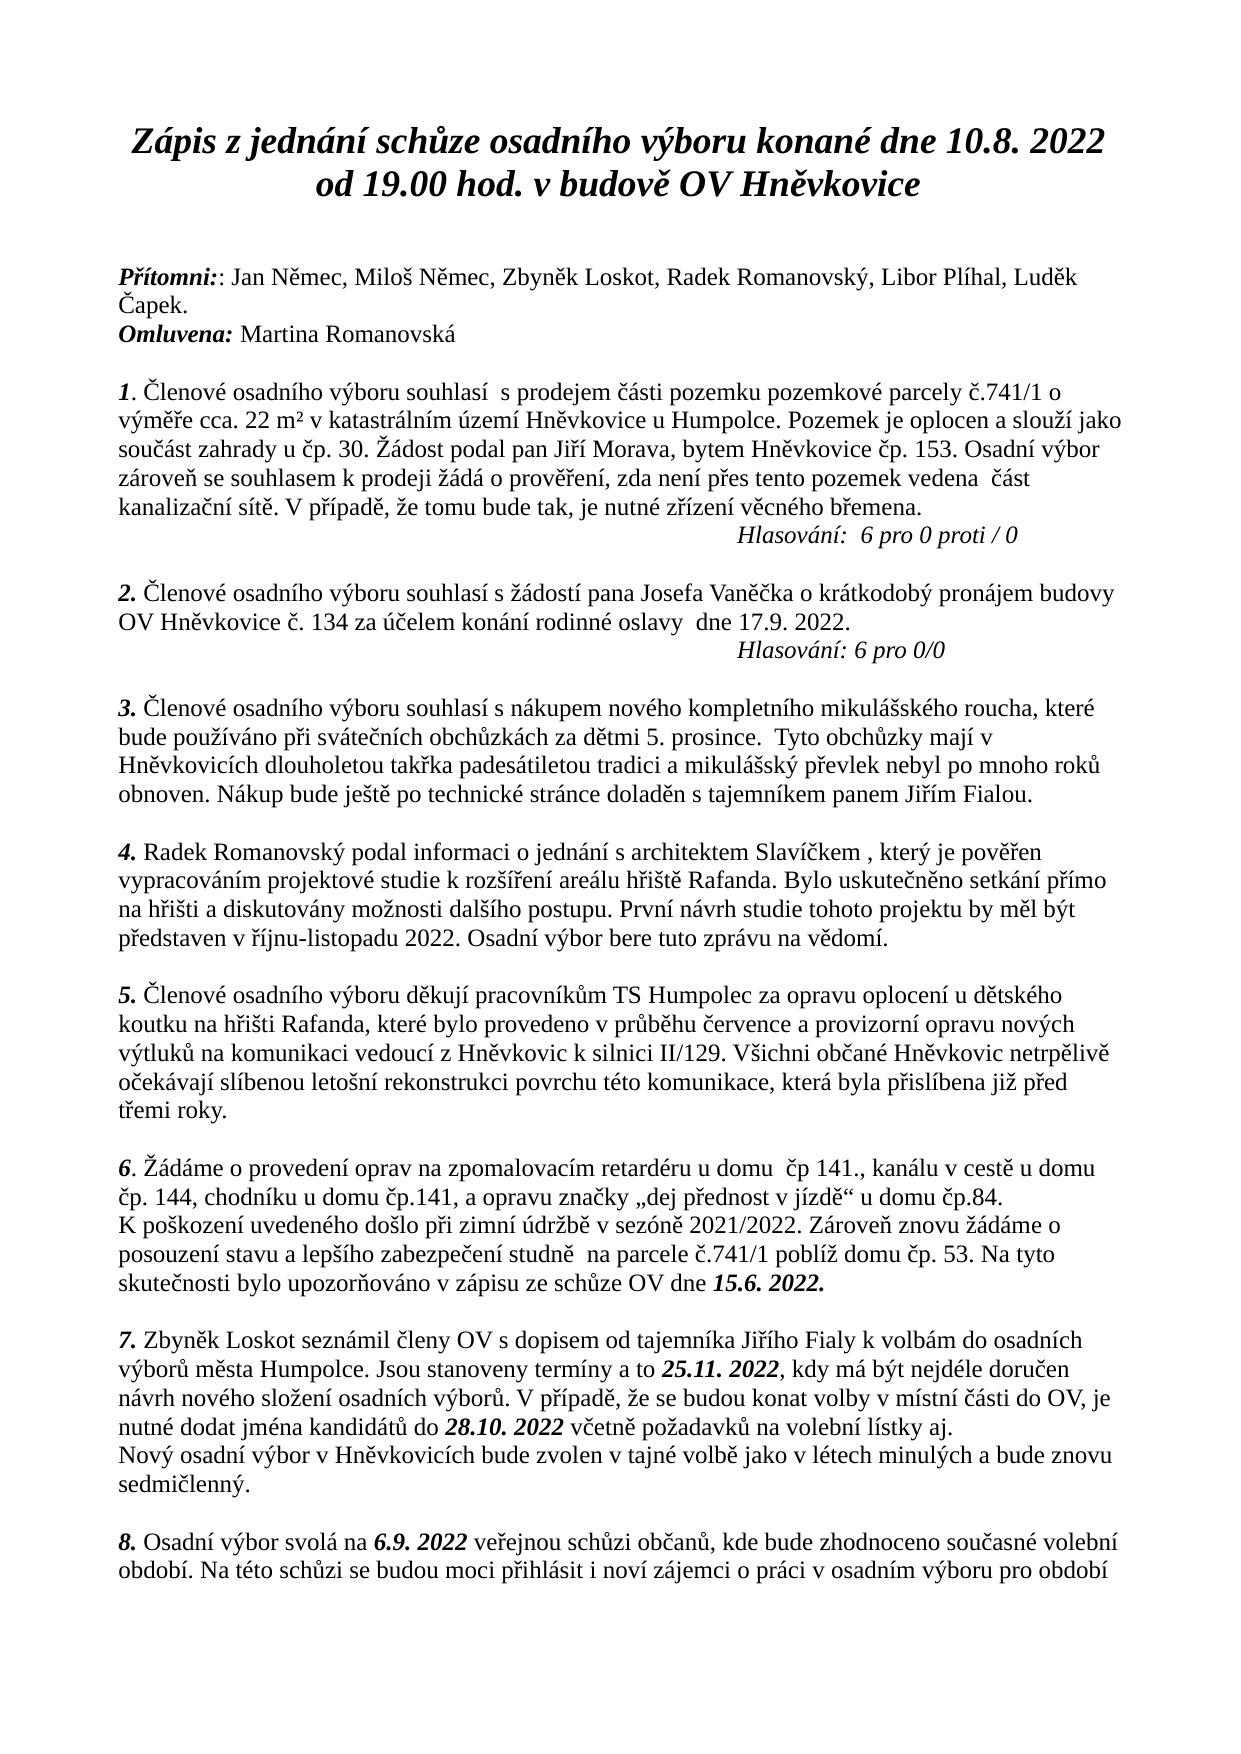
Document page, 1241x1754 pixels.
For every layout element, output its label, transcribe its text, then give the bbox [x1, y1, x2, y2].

text Hlasování: 6 pro 0/0 [118, 636, 1122, 664]
text Zápis z jednání schůze osadního výboru konané dne 10.8. 2022 od 19.00 hod. v budově OV Hněvkovice [118, 118, 1122, 204]
text 8. Osadní výbor svolá na 6.9. 2022 veřejnou schůzi občanů, kde bude zhodnoceno současné volební období. Na této schůzi se budou moci přihlásit i noví zájemci o práci v osadním výboru pro období [118, 1527, 1122, 1584]
text 5. Členové osadního výboru děkují pracovníkům TS Humpolec za opravu oplocení u dětského koutku na hřišti Rafanda, které bylo provedeno v průběhu července a provizorní opravu nových výtluků na komunikaci vedoucí z Hněvkovic k silnici II/129. Všichni občané Hněvkovic netrpělivě očekávají slíbenou letošní rekonstrukci povrchu této komunikace, která byla přislíbena již před třemi roky. [118, 981, 1122, 1124]
text 7. Zbyněk Loskot seznámil členy OV s dopisem od tajemníka Jiřího Fialy k volbám do osadních výborů města Humpolce. Jsou stanoveny termíny a to 25.11. 2022, kdy má být nejdéle doručen návrh nového složení osadních výborů. V případě, že se budou konat volby v místní části do OV, je nutné dodat jména kandidátů do 28.10. 2022 včetně požadavků na volební lístky aj. [118, 1326, 1122, 1441]
text Hlasování: 6 pro 0 proti / 0 [118, 521, 1122, 549]
text 3. Členové osadního výboru souhlasí s nákupem nového kompletního mikulášského roucha, které bude používáno při svátečních obchůzkách za dětmi 5. prosince. Tyto obchůzky mají v Hněvkovicích dlouholetou takřka padesátiletou tradici a mikulášský převlek nebyl po mnoho roků obnoven. Nákup bude ještě po technické stránce doladěn s tajemníkem panem Jiřím Fialou. [118, 693, 1122, 808]
text Omluvena: Martina Romanovská [118, 319, 1122, 348]
text K poškození uvedeného došlo při zimní údržbě v sezóně 2021/2022. Zároveň znovu žádáme o posouzení stavu a lepšího zabezpečení studně na parcele č.741/1 poblíž domu čp. 53. Na tyto skutečnosti bylo upozorňováno v zápisu ze schůze OV dne 15.6. 2022. [118, 1211, 1122, 1297]
text Přítomni:: Jan Němec, Miloš Němec, Zbyněk Loskot, Radek Romanovský, Libor Plíhal, Luděk Čapek. [118, 262, 1122, 319]
text Nový osadní výbor v Hněvkovicích bude zvolen v tajné volbě jako v létech minulých a bude znovu sedmičlenný. [118, 1441, 1122, 1498]
text 1. Členové osadního výboru souhlasí s prodejem části pozemku pozemkové parcely č.741/1 o výměře cca. 22 m² v katastrálním území Hněvkovice u Humpolce. Pozemek je oplocen a slouží jako součást zahrady u čp. 30. Žádost podal pan Jiří Morava, bytem Hněvkovice čp. 153. Osadní výbor zároveň se souhlasem k prodeji žádá o prověření, zda není přes tento pozemek vedena část kanalizační sítě. V případě, že tomu bude tak, je nutné zřízení věcného břemena. [118, 377, 1122, 521]
text 6. Žádáme o provedení oprav na zpomalovacím retardéru u domu čp 141., kanálu v cestě u domu čp. 144, chodníku u domu čp.141, a opravu značky „dej přednost v jízdě“ u domu čp.84. [118, 1153, 1122, 1211]
text 4. Radek Romanovský podal informaci o jednání s architektem Slavíčkem , který je pověřen vypracováním projektové studie k rozšíření areálu hřiště Rafanda. Bylo uskutečněno setkání přímo na hřišti a diskutovány možnosti dalšího postupu. První návrh studie tohoto projektu by měl být představen v říjnu-listopadu 2022. Osadní výbor bere tuto zprávu na vědomí. [118, 837, 1122, 952]
text 2. Členové osadního výboru souhlasí s žádostí pana Josefa Vaněčka o krátkodobý pronájem budovy OV Hněvkovice č. 134 za účelem konání rodinné oslavy dne 17.9. 2022. [118, 578, 1122, 636]
